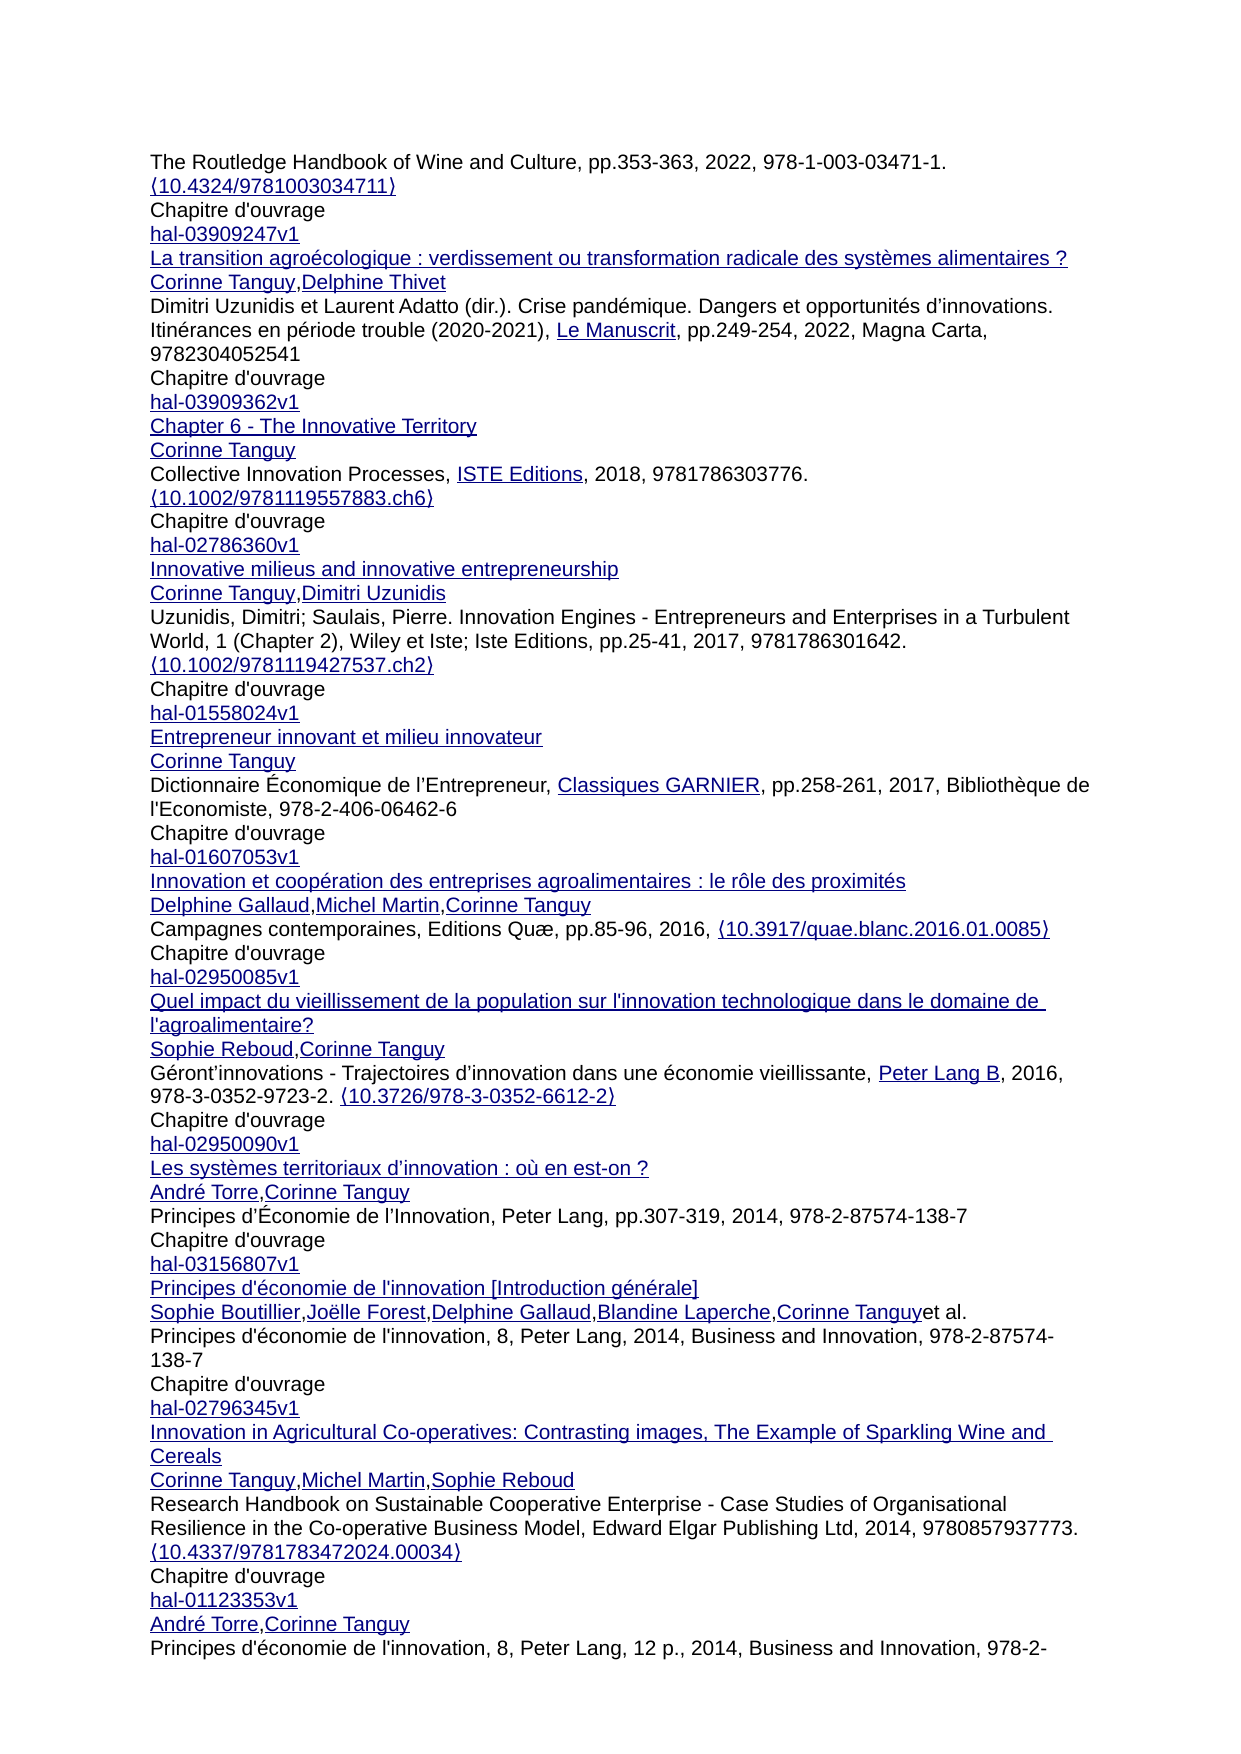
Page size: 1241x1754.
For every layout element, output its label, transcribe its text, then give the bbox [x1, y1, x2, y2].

table_cell La transition agroécologique : verdissement ou transformation radicale des systèmes alimentaires ? Corinne Tanguy,Delphine Thivet Dimitri Uzunidis et Laurent Adatto (dir.). Crise pandémique. Dangers et opportunités d’innovations. Itinérances en période trouble (2020-2021), Le Manuscrit, pp.249-254, 2022, Magna Carta, 9782304052541 Chapitre d'ouvrage hal-03909362v1 [150, 246, 1090, 413]
table_cell Chapter 6 - The Innovative Territory Corinne Tanguy Collective Innovation Processes, ISTE Editions, 2018, 9781786303776. ⟨10.1002/9781119557883.ch6⟩ Chapitre d'ouvrage hal-02786360v1 [150, 414, 1090, 557]
table_cell Les systèmes territoriaux d’innovation : fondements et prolongements actuels André Torre,Corinne Tanguy Principes d'économie de l'innovation, 8, Peter Lang, 12 p., 2014, Business and Innovation, 978-2-87574-138-7 Chapitre d'ouvrage hal-01123339v1 [150, 1611, 1090, 1659]
table_header The Routledge Handbook of Wine and Culture, pp.353-363, 2022, 978-1-003-03471-1. ⟨10.4324/9781003034711⟩ Chapitre d'ouvrage hal-03909247v1 [150, 150, 1090, 246]
table_cell Principes d'économie de l'innovation [Introduction générale] Sophie Boutillier,Joëlle Forest,Delphine Gallaud,Blandine Laperche,Corinne Tanguyet al. Principes d'économie de l'innovation, 8, Peter Lang, 2014, Business and Innovation, 978-2-87574-138-7 Chapitre d'ouvrage hal-02796345v1 [150, 1276, 1090, 1420]
table_cell Entrepreneur innovant et milieu innovateur Corinne Tanguy Dictionnaire Économique de l’Entrepreneur, Classiques GARNIER, pp.258-261, 2017, Bibliothèque de l'Economiste, 978-2-406-06462-6 Chapitre d'ouvrage hal-01607053v1 [150, 725, 1090, 869]
table_cell Innovation in Agricultural Co-operatives: Contrasting images, The Example of Sparkling Wine and Cereals Corinne Tanguy,Michel Martin,Sophie Reboud Research Handbook on Sustainable Cooperative Enterprise - Case Studies of Organisational Resilience in the Co-operative Business Model, Edward Elgar Publishing Ltd, 2014, 9780857937773. ⟨10.4337/9781783472024.00034⟩ Chapitre d'ouvrage hal-01123353v1 [150, 1420, 1090, 1611]
table_cell Innovation et coopération des entreprises agroalimentaires : le rôle des proximités Delphine Gallaud,Michel Martin,Corinne Tanguy Campagnes contemporaines, Editions Quæ, pp.85-96, 2016, ⟨10.3917/quae.blanc.2016.01.0085⟩ Chapitre d'ouvrage hal-02950085v1 [150, 869, 1090, 988]
table_cell Les systèmes territoriaux d’innovation : où en est-on ? André Torre,Corinne Tanguy Principes d’Économie de l’Innovation, Peter Lang, pp.307-319, 2014, 978-2-87574-138-7 Chapitre d'ouvrage hal-03156807v1 [150, 1156, 1090, 1276]
table_cell Quel impact du vieillissement de la population sur l'innovation technologique dans le domaine de l'agroalimentaire? Sophie Reboud,Corinne Tanguy Géront’innovations - Trajectoires d’innovation dans une économie vieillissante, Peter Lang B, 2016, 978-3-0352-9723-2. ⟨10.3726/978-3-0352-6612-2⟩ Chapitre d'ouvrage hal-02950090v1 [150, 989, 1090, 1156]
table_cell Innovative milieus and innovative entrepreneurship Corinne Tanguy,Dimitri Uzunidis Uzunidis, Dimitri; Saulais, Pierre. Innovation Engines - Entrepreneurs and Enterprises in a Turbulent World, 1 (Chapter 2), Wiley et Iste; Iste Editions, pp.25-41, 2017, 9781786301642. ⟨10.1002/9781119427537.ch2⟩ Chapitre d'ouvrage hal-01558024v1 [150, 557, 1090, 725]
